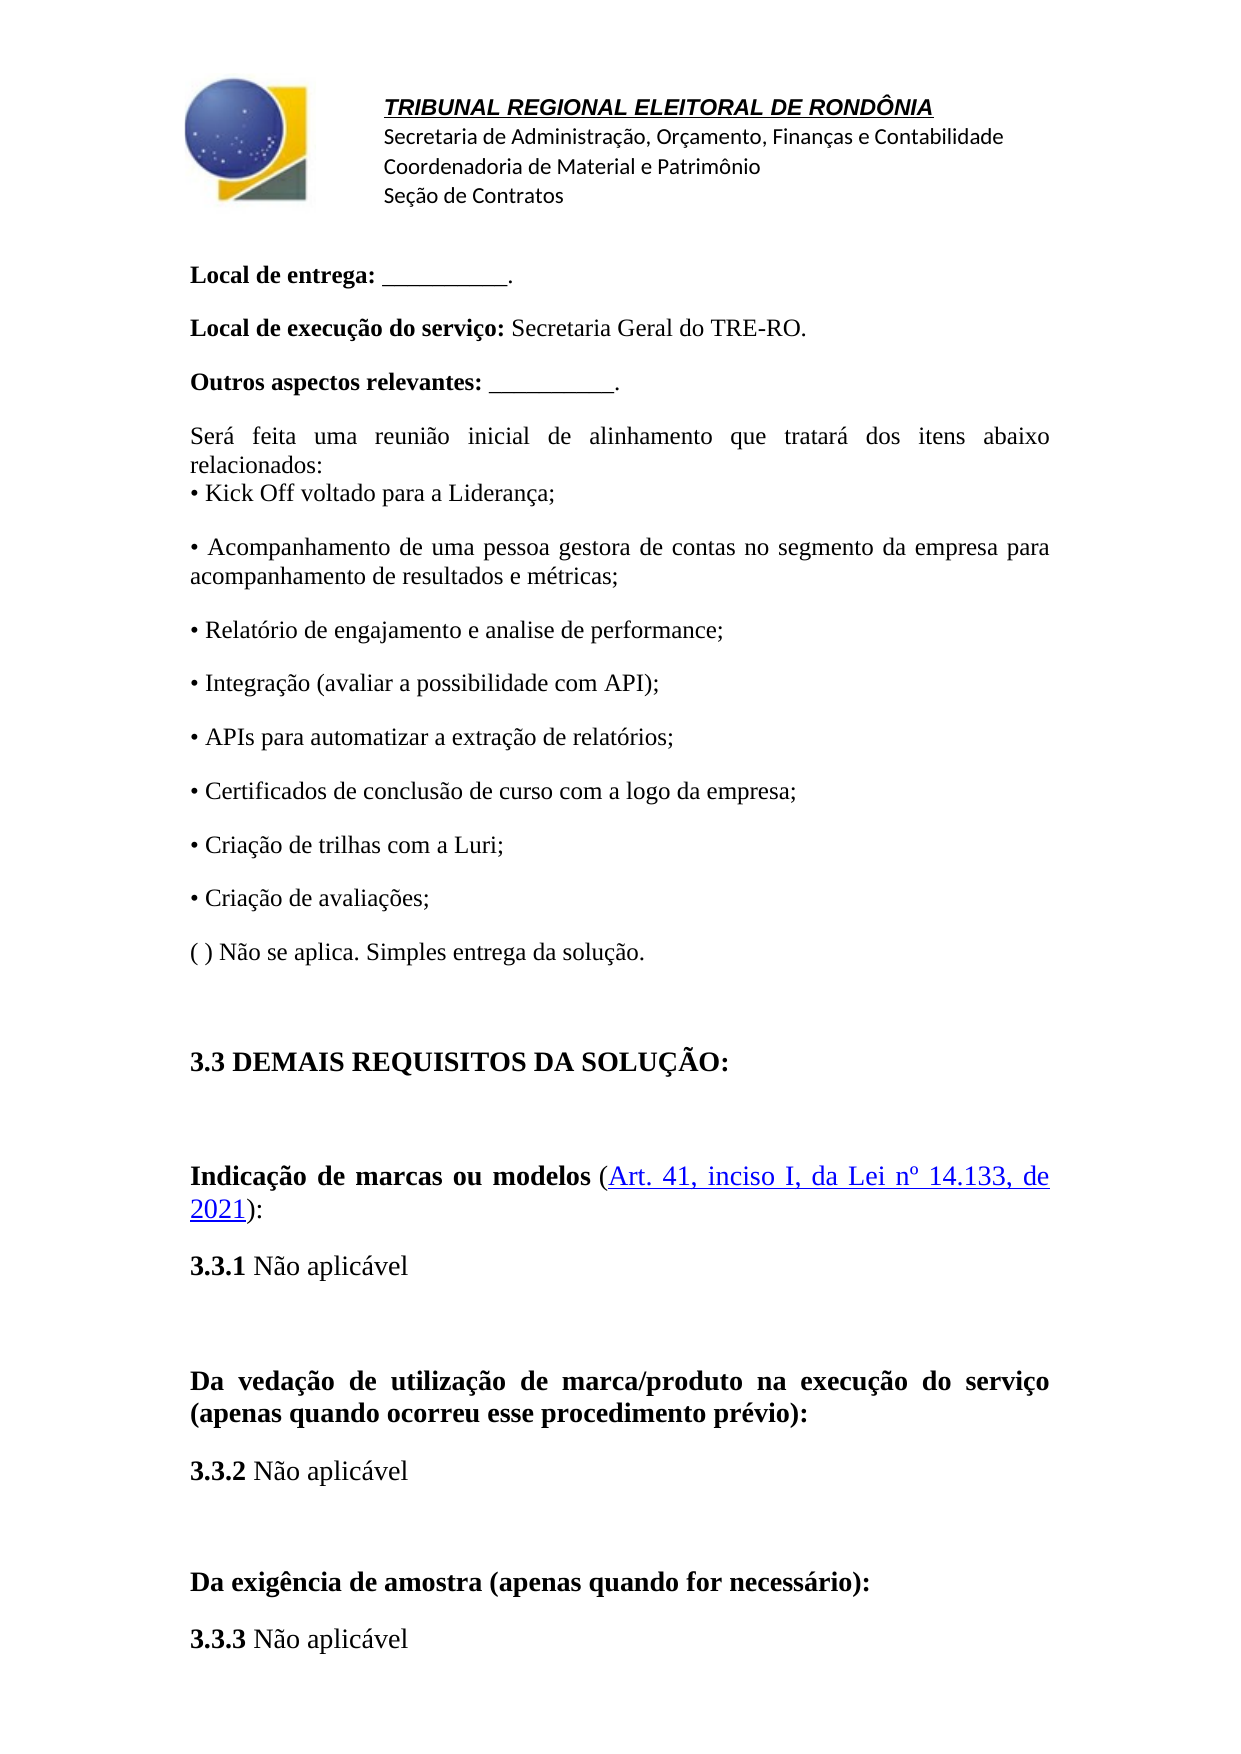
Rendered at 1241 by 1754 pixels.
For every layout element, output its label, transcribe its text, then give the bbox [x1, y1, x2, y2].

text Da vedação de utilização de marca/produto na execução do serviço (apenas quando ocorreu esse procedimento prévio): [190, 1364, 1051, 1429]
text • Acompanhamento de uma pessoa gestora de contas no segmento da empresa para acompanhamento de resultados e métricas; [190, 532, 1051, 590]
text • Relatório de engajamento e analise de performance; [190, 615, 1051, 643]
text 3.3.1 Não aplicável [190, 1249, 1051, 1282]
text Da exigência de amostra (apenas quando for necessário): [190, 1565, 1051, 1597]
text Outros aspectos relevantes: __________. [190, 367, 1051, 396]
text 3.3.2 Não aplicável [190, 1454, 1051, 1486]
text • Certificados de conclusão de curso com a logo da empresa; [190, 776, 1051, 805]
text ( ) Não se aplica. Simples entrega da solução. [190, 937, 1051, 966]
text • Criação de trilhas com a Luri; [190, 830, 1051, 858]
text • Criação de avaliações; [190, 883, 1051, 912]
text 3.3 DEMAIS REQUISITOS DA SOLUÇÃO: [190, 1045, 1051, 1077]
text Local de entrega: __________. [190, 260, 1051, 288]
text Local de execução do serviço: Secretaria Geral do TRE-RO. [190, 313, 1051, 342]
text • Integração (avaliar a possibilidade com API); [190, 668, 1051, 697]
text Será feita uma reunião inicial de alinhamento que tratará dos itens abaixo relacionados: • Kick Off voltado para a Liderança; [190, 421, 1051, 507]
text Indicação de marcas ou modelos (Art. 41, inciso I, da Lei nº 14.133, de 2021): [190, 1159, 1051, 1224]
text • APIs para automatizar a extração de relatórios; [190, 722, 1051, 751]
text 3.3.3 Não aplicável [190, 1622, 1051, 1655]
